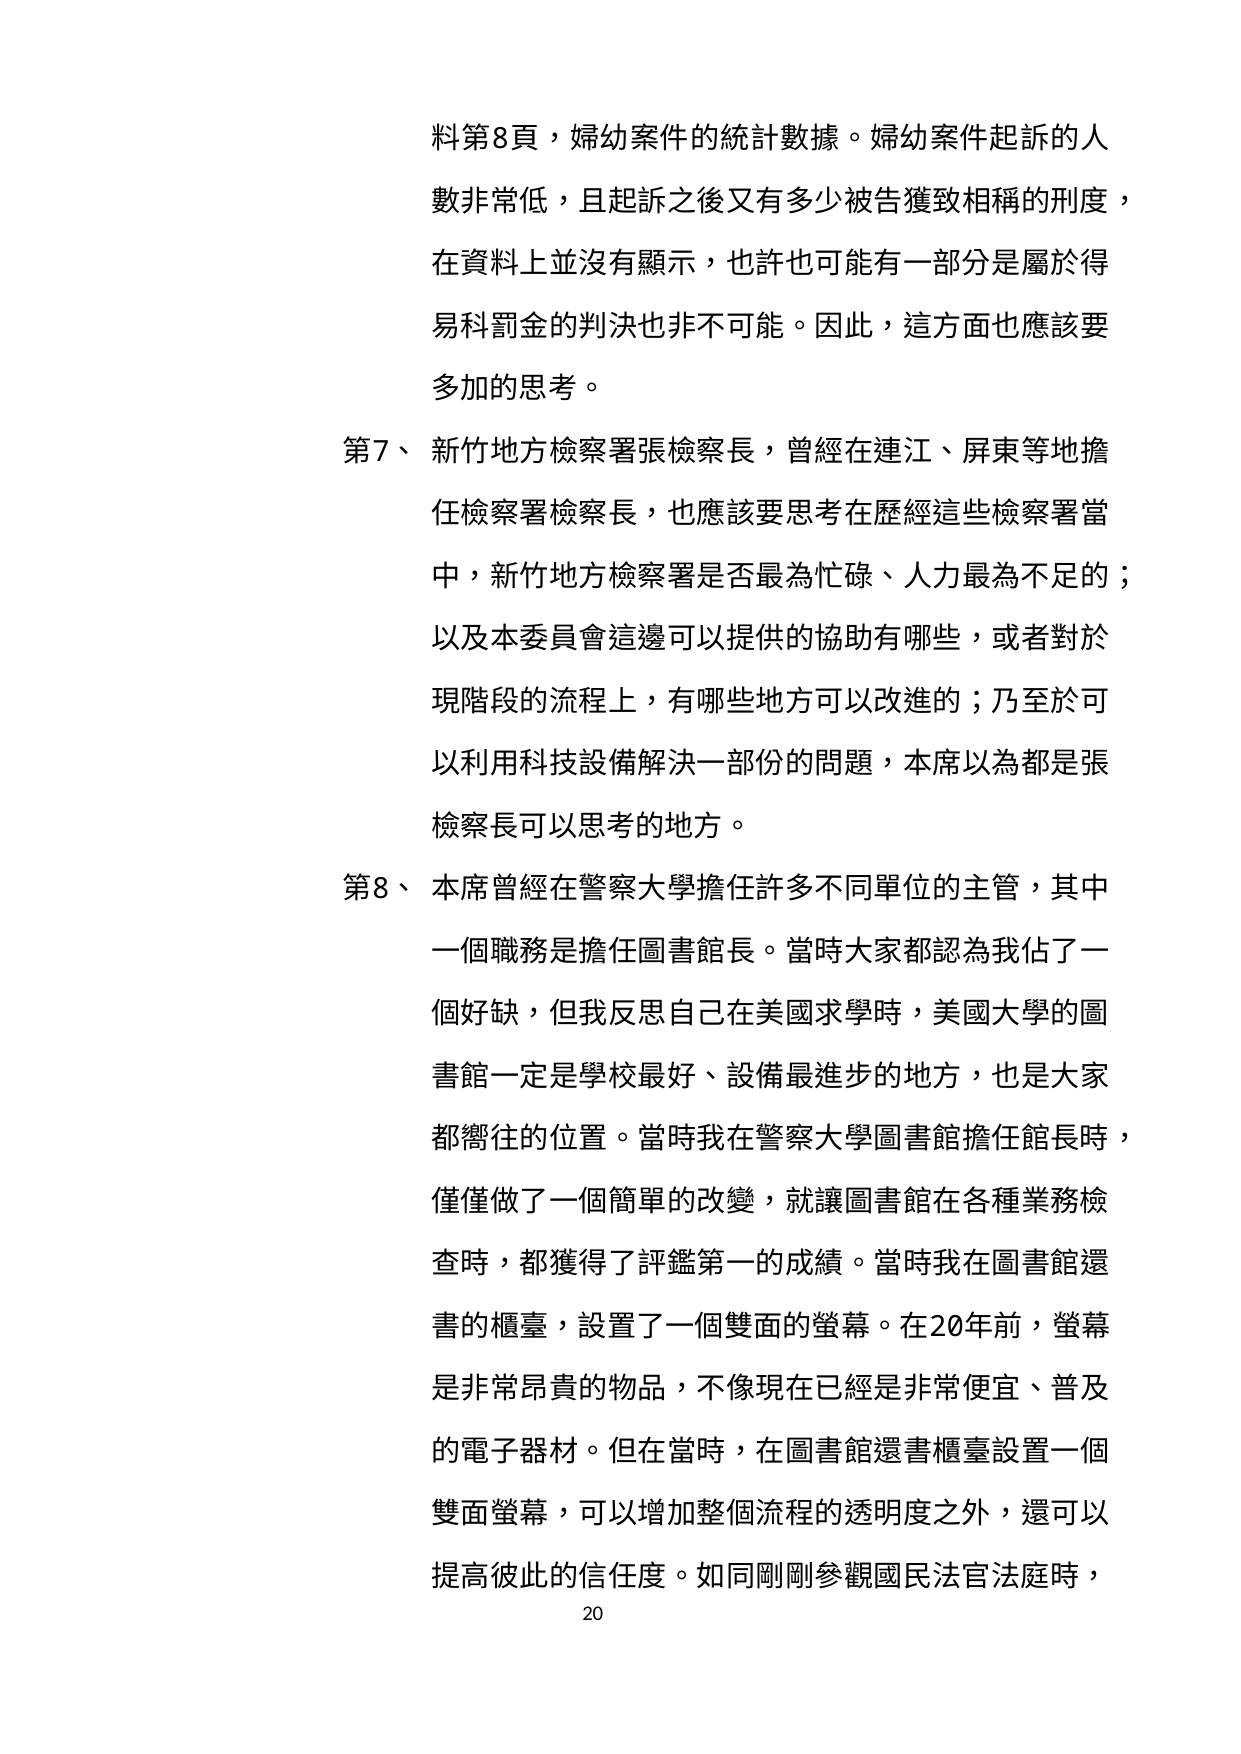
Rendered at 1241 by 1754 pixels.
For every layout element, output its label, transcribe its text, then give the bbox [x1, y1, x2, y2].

list 新竹地方檢察署張檢察長，曾經在連江、屏東等地擔任檢察署檢察長，也應該要思考在歷經這些檢察署當中，新竹地方檢察署是否最為忙碌、人力最為不足的；以及本委員會這邊可以提供的協助有哪些，或者對於現階段的流程上，有哪些地方可以改進的；乃至於可以利用科技設備解決一部份的問題，本席以為都是張檢察長可以思考的地方。 [343, 407, 1110, 844]
list 其中，我更掛念的是新竹地方檢察署張檢察長書面資料第8頁，婦幼案件的統計數據。婦幼案件起訴的人數非常低，且起訴之後又有多少被告獲致相稱的刑度，在資料上並沒有顯示，也許也可能有一部分是屬於得易科罰金的判決也非不可能。因此，這方面也應該要多加的思考。 [343, 94, 1110, 407]
list 本席曾經在警察大學擔任許多不同單位的主管，其中一個職務是擔任圖書館長。當時大家都認為我佔了一個好缺，但我反思自己在美國求學時，美國大學的圖書館一定是學校最好、設備最進步的地方，也是大家都嚮往的位置。當時我在警察大學圖書館擔任館長時，僅僅做了一個簡單的改變，就讓圖書館在各種業務檢查時，都獲得了評鑑第一的成績。當時我在圖書館還書的櫃臺，設置了一個雙面的螢幕。在20年前，螢幕是非常昂貴的物品，不像現在已經是非常便宜、普及的電子器材。但在當時，在圖書館還書櫃臺設置一個雙面螢幕，可以增加整個流程的透明度之外，還可以提高彼此的信任度。如同剛剛參觀國民法官法庭時，我也詢問到庭訊過程中，是否能夠將筆錄製作的過程等等投放出來，效果是類似的。事實上，很多程序的進行，浪費了太多時間在彼此的不信任上，不過，其實只要再增加一些構想，添購一些設備，就可以避免這些無謂的不信任。 [343, 844, 1110, 1594]
